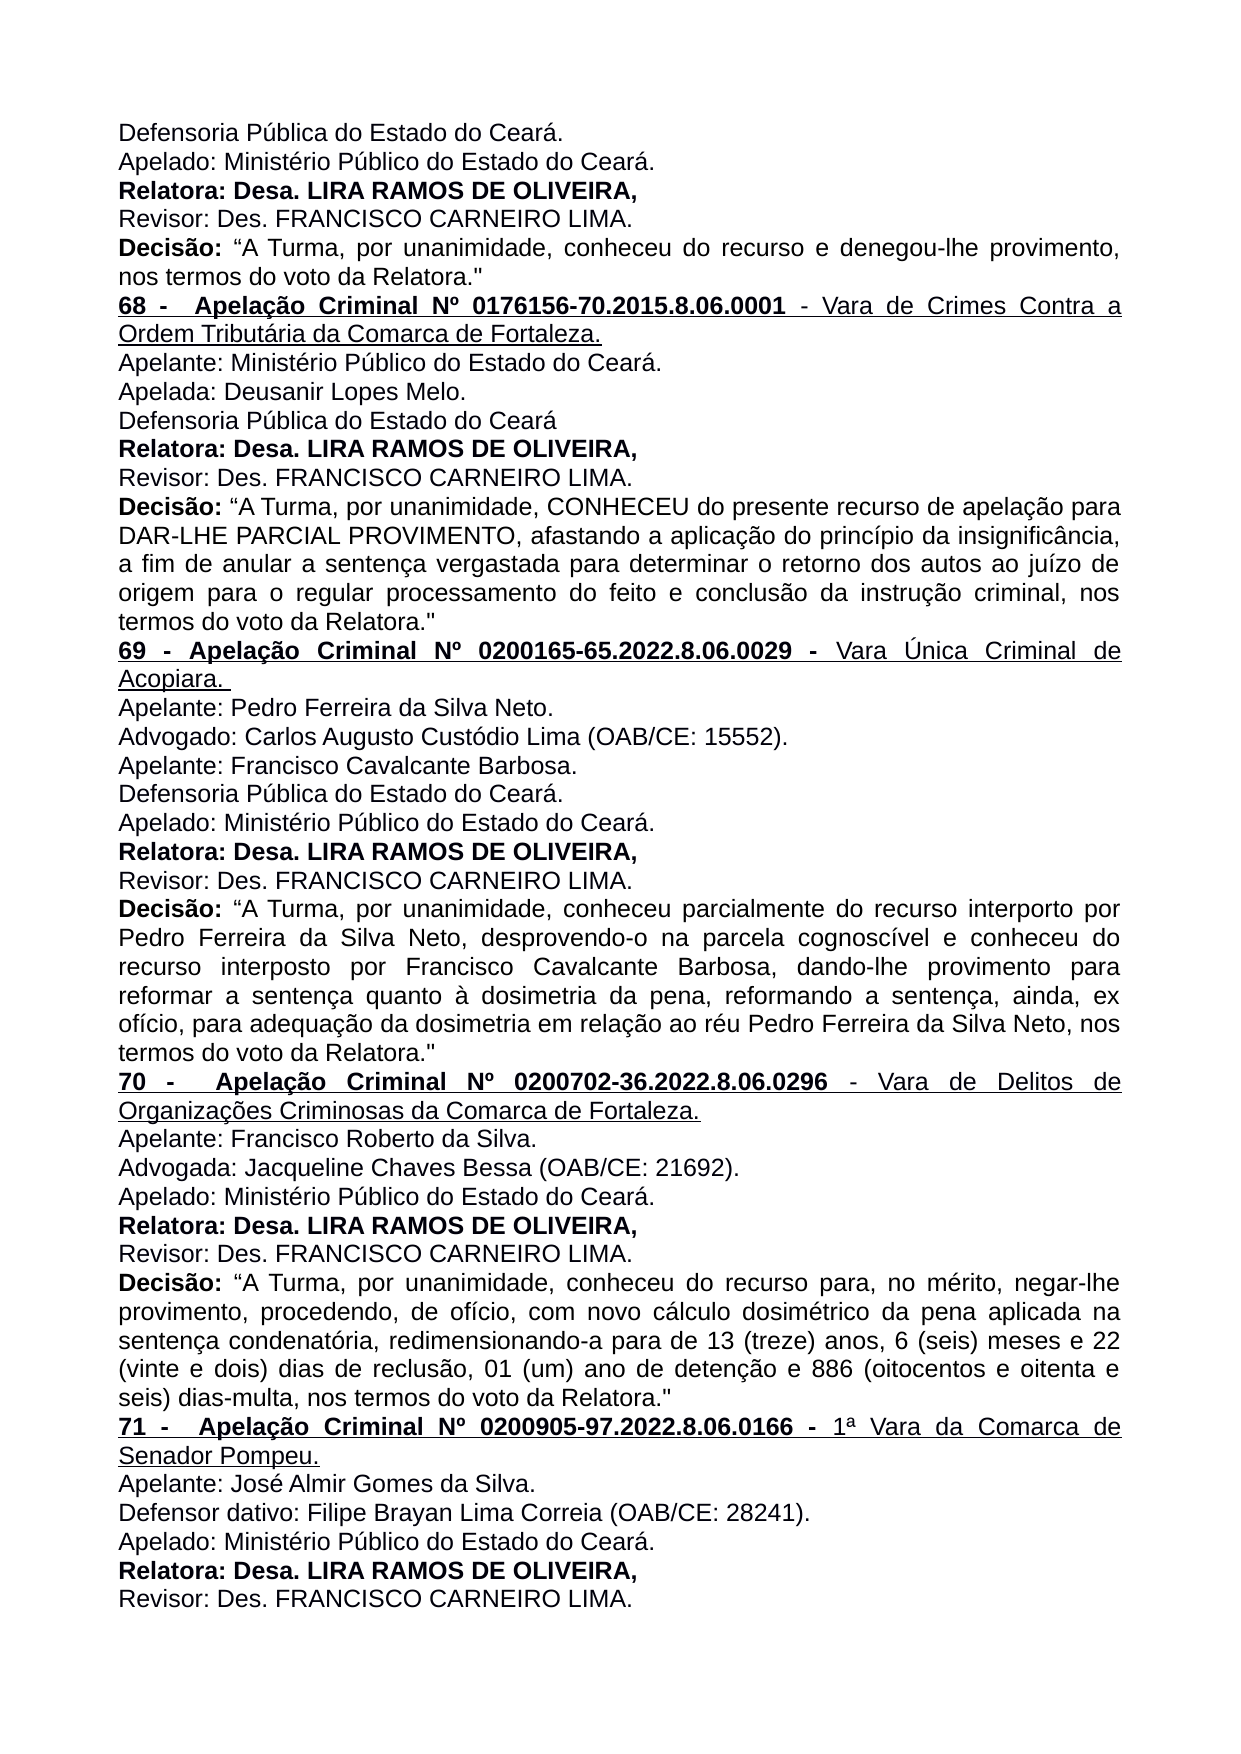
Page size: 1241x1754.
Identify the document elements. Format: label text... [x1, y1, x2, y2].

text Revisor: Des. FRANCISCO CARNEIRO LIMA. [118, 1239, 1122, 1268]
text Advogado: Carlos Augusto Custódio Lima (OAB/CE: 15552). [118, 722, 1122, 751]
text Apelada: Deusanir Lopes Melo. [118, 377, 1122, 406]
text Apelante: Ministério Público do Estado do Ceará. [118, 348, 1122, 377]
text Relatora: Desa. LIRA RAMOS DE OLIVEIRA, [118, 1211, 1122, 1239]
text Defensor dativo: Filipe Brayan Lima Correia (OAB/CE: 28241). [118, 1498, 1122, 1527]
text Revisor: Des. FRANCISCO CARNEIRO LIMA. [118, 204, 1122, 233]
text Senador Pompeu. [118, 1438, 1122, 1469]
text Acopiara. [118, 662, 1122, 693]
text Revisor: Des. FRANCISCO CARNEIRO LIMA. [118, 463, 1122, 492]
text Decisão: “A Turma, por unanimidade, conheceu parcialmente do recurso interporto por Pedro Ferreira da Silva Neto, desprovendo-o na parcela cognoscível e conheceu do recurso interposto por Francisco Cavalcante Barbosa, dando-lhe provimento para reformar a sentença quanto à dosimetria da pena, reformando a sentença, ainda, ex ofício, para adequação da dosimetria em relação ao réu Pedro Ferreira da Silva Neto, nos termos do voto da Relatora." [118, 894, 1122, 1067]
text Relatora: Desa. LIRA RAMOS DE OLIVEIRA, [118, 434, 1122, 463]
text Relatora: Desa. LIRA RAMOS DE OLIVEIRA, [118, 176, 1122, 204]
text Decisão: “A Turma, por unanimidade, CONHECEU do presente recurso de apelação para DAR-LHE PARCIAL PROVIMENTO, afastando a aplicação do princípio da insignificância, a fim de anular a sentença vergastada para determinar o retorno dos autos ao juízo de origem para o regular processamento do feito e conclusão da instrução criminal, nos termos do voto da Relatora." [118, 492, 1122, 636]
text Apelante: Francisco Cavalcante Barbosa. [118, 751, 1122, 779]
text Ordem Tributária da Comarca de Fortaleza. [118, 317, 1122, 348]
text 70 - Apelação Criminal Nº 0200702-36.2022.8.06.0296 - Vara de Delitos de [118, 1067, 1122, 1092]
text Apelante: Pedro Ferreira da Silva Neto. [118, 693, 1122, 722]
text Relatora: Desa. LIRA RAMOS DE OLIVEIRA, [118, 837, 1122, 866]
text Organizações Criminosas da Comarca de Fortaleza. [118, 1093, 1122, 1124]
text Revisor: Des. FRANCISCO CARNEIRO LIMA. [118, 866, 1122, 894]
text Defensoria Pública do Estado do Ceará. [118, 779, 1122, 808]
text Apelado: Ministério Público do Estado do Ceará. [118, 1527, 1122, 1556]
text Decisão: “A Turma, por unanimidade, conheceu do recurso e denegou-lhe provimento, nos termos do voto da Relatora." [118, 233, 1122, 291]
text Apelado: Ministério Público do Estado do Ceará. [118, 147, 1122, 176]
text Defensoria Pública do Estado do Ceará. [118, 118, 1122, 147]
text Apelante: José Almir Gomes da Silva. [118, 1469, 1122, 1498]
text Relatora: Desa. LIRA RAMOS DE OLIVEIRA, [118, 1556, 1122, 1584]
text Defensoria Pública do Estado do Ceará [118, 406, 1122, 434]
text Apelante: Francisco Roberto da Silva. [118, 1124, 1122, 1153]
text Apelado: Ministério Público do Estado do Ceará. [118, 1182, 1122, 1211]
text Revisor: Des. FRANCISCO CARNEIRO LIMA. [118, 1584, 1122, 1613]
text Apelado: Ministério Público do Estado do Ceará. [118, 808, 1122, 837]
text 68 - Apelação Criminal Nº 0176156-70.2015.8.06.0001 - Vara de Crimes Contra a [118, 291, 1122, 316]
text Advogada: Jacqueline Chaves Bessa (OAB/CE: 21692). [118, 1153, 1122, 1182]
text 71 - Apelação Criminal Nº 0200905-97.2022.8.06.0166 - 1ª Vara da Comarca de [118, 1412, 1122, 1437]
text Decisão: “A Turma, por unanimidade, conheceu do recurso para, no mérito, negar-lhe provimento, procedendo, de ofício, com novo cálculo dosimétrico da pena aplicada na sentença condenatória, redimensionando-a para de 13 (treze) anos, 6 (seis) meses e 22 (vinte e dois) dias de reclusão, 01 (um) ano de detenção e 886 (oitocentos e oitenta e seis) dias-multa, nos termos do voto da Relatora." [118, 1268, 1122, 1412]
text 69 - Apelação Criminal Nº 0200165-65.2022.8.06.0029 - Vara Única Criminal de [118, 636, 1122, 661]
